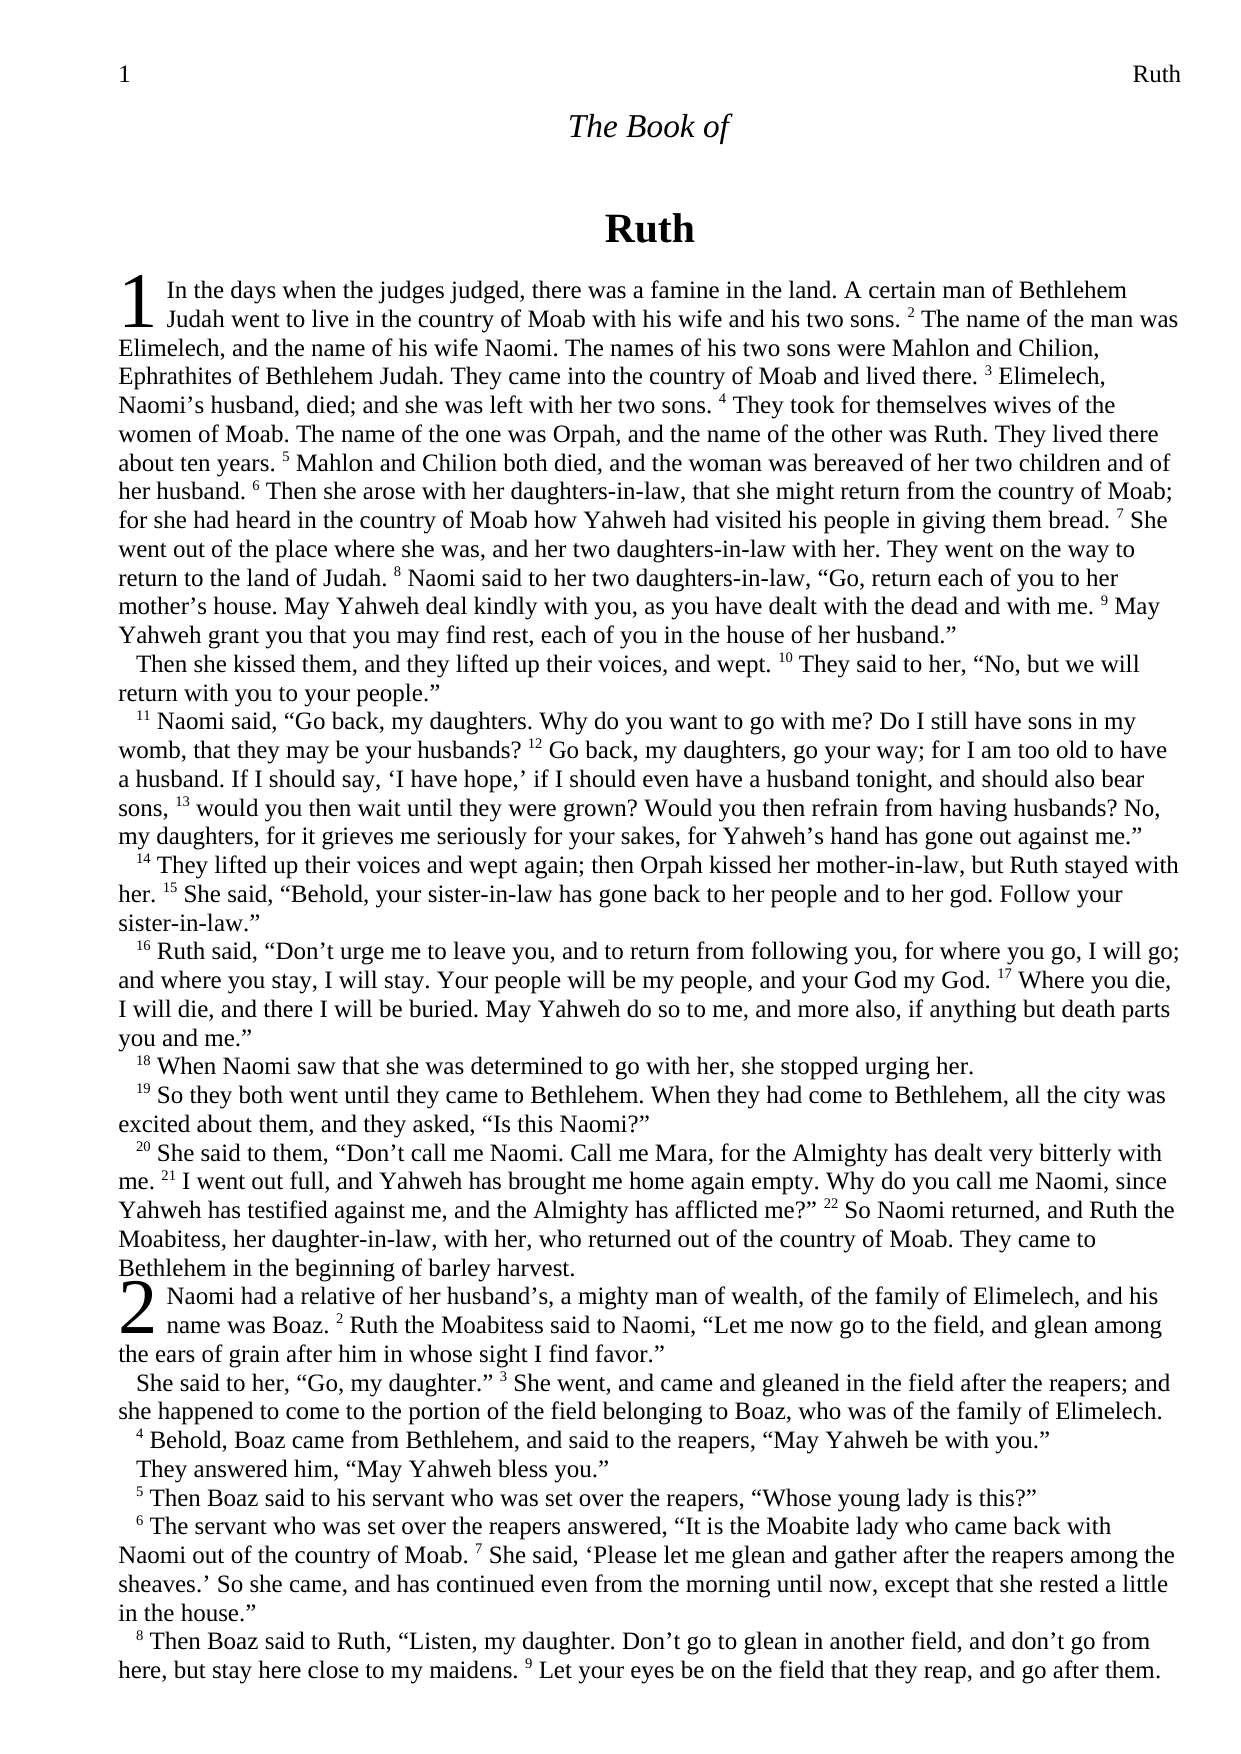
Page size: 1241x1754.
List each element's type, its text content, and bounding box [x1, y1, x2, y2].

text 11 Naomi said, “Go back, my daughters. Why do you want to go with me? Do I still have sons in my womb, that they may be your husbands? 12 Go back, my daughters, go your way; for I am too old to have a husband. If I should say, ‘I have hope,’ if I should even have a husband tonight, and should also bear sons, 13 would you then wait until they were grown? Would you then refrain from having husbands? No, my daughters, for it grieves me seriously for your sakes, for Yahweh’s hand has gone out against me.” [118, 706, 1181, 850]
text 20 She said to them, “Don’t call me Naomi. Call me Mara, for the Almighty has dealt very bitterly with me. 21 I went out full, and Yahweh has brought me home again empty. Why do you call me Naomi, since Yahweh has testified against me, and the Almighty has afflicted me?” 22 So Naomi returned, and Ruth the Moabitess, her daughter-in-law, with her, who returned out of the country of Moab. They came to Bethlehem in the beginning of barley harvest. [118, 1138, 1181, 1281]
text The Book of [118, 106, 1181, 144]
text They answered him, “May Yahweh bless you.” [118, 1454, 1181, 1483]
text 1In the days when the judges judged, there was a famine in the land. A certain man of Bethlehem Judah went to live in the country of Moab with his wife and his two sons. 2 The name of the man was Elimelech, and the name of his wife Naomi. The names of his two sons were Mahlon and Chilion, Ephrathites of Bethlehem Judah. They came into the country of Moab and lived there. 3 Elimelech, Naomi’s husband, died; and she was left with her two sons. 4 They took for themselves wives of the women of Moab. The name of the one was Orpah, and the name of the other was Ruth. They lived there about ten years. 5 Mahlon and Chilion both died, and the woman was bereaved of her two children and of her husband. 6 Then she arose with her daughters-in-law, that she might return from the country of Moab; for she had heard in the country of Moab how Yahweh had visited his people in giving them bread. 7 She went out of the place where she was, and her two daughters-in-law with her. They went on the way to return to the land of Judah. 8 Naomi said to her two daughters-in-law, “Go, return each of you to her mother’s house. May Yahweh deal kindly with you, as you have dealt with the dead and with me. 9 May Yahweh grant you that you may find rest, each of you in the house of her husband.” [118, 275, 1181, 649]
text 2Naomi had a relative of her husband’s, a mighty man of wealth, of the family of Elimelech, and his name was Boaz. 2 Ruth the Moabitess said to Naomi, “Let me now go to the field, and glean among the ears of grain after him in whose sight I find favor.” [118, 1281, 1181, 1368]
text Then she kissed them, and they lifted up their voices, and wept. 10 They said to her, “No, but we will return with you to your people.” [118, 649, 1181, 706]
text 16 Ruth said, “Don’t urge me to leave you, and to return from following you, for where you go, I will go; and where you stay, I will stay. Your people will be my people, and your God my God. 17 Where you die, I will die, and there I will be buried. May Yahweh do so to me, and more also, if anything but death parts you and me.” [118, 936, 1181, 1051]
text 19 So they both went until they came to Bethlehem. When they had come to Bethlehem, all the city was excited about them, and they asked, “Is this Naomi?” [118, 1080, 1181, 1138]
text 4 Behold, Boaz came from Bethlehem, and said to the reapers, “May Yahweh be with you.” [118, 1425, 1181, 1454]
text 5 Then Boaz said to his servant who was set over the reapers, “Whose young lady is this?” [118, 1483, 1181, 1511]
text 6 The servant who was set over the reapers answered, “It is the Moabite lady who came back with Naomi out of the country of Moab. 7 She said, ‘Please let me glean and gather after the reapers among the sheaves.’ So she came, and has continued even from the morning until now, except that she rested a little in the house.” [118, 1511, 1181, 1626]
text 18 When Naomi saw that she was determined to go with her, she stopped urging her. [118, 1051, 1181, 1080]
text 14 They lifted up their voices and wept again; then Orpah kissed her mother-in-law, but Ruth stayed with her. 15 She said, “Behold, your sister-in-law has gone back to her people and to her god. Follow your sister-in-law.” [118, 850, 1181, 936]
text Ruth [118, 204, 1181, 252]
text 8 Then Boaz said to Ruth, “Listen, my daughter. Don’t go to glean in another field, and don’t go from here, but stay here close to my maidens. 9 Let your eyes be on the field that they reap, and go after them. [118, 1626, 1181, 1684]
text She said to her, “Go, my daughter.” 3 She went, and came and gleaned in the field after the reapers; and she happened to come to the portion of the field belonging to Boaz, who was of the family of Elimelech. [118, 1368, 1181, 1425]
